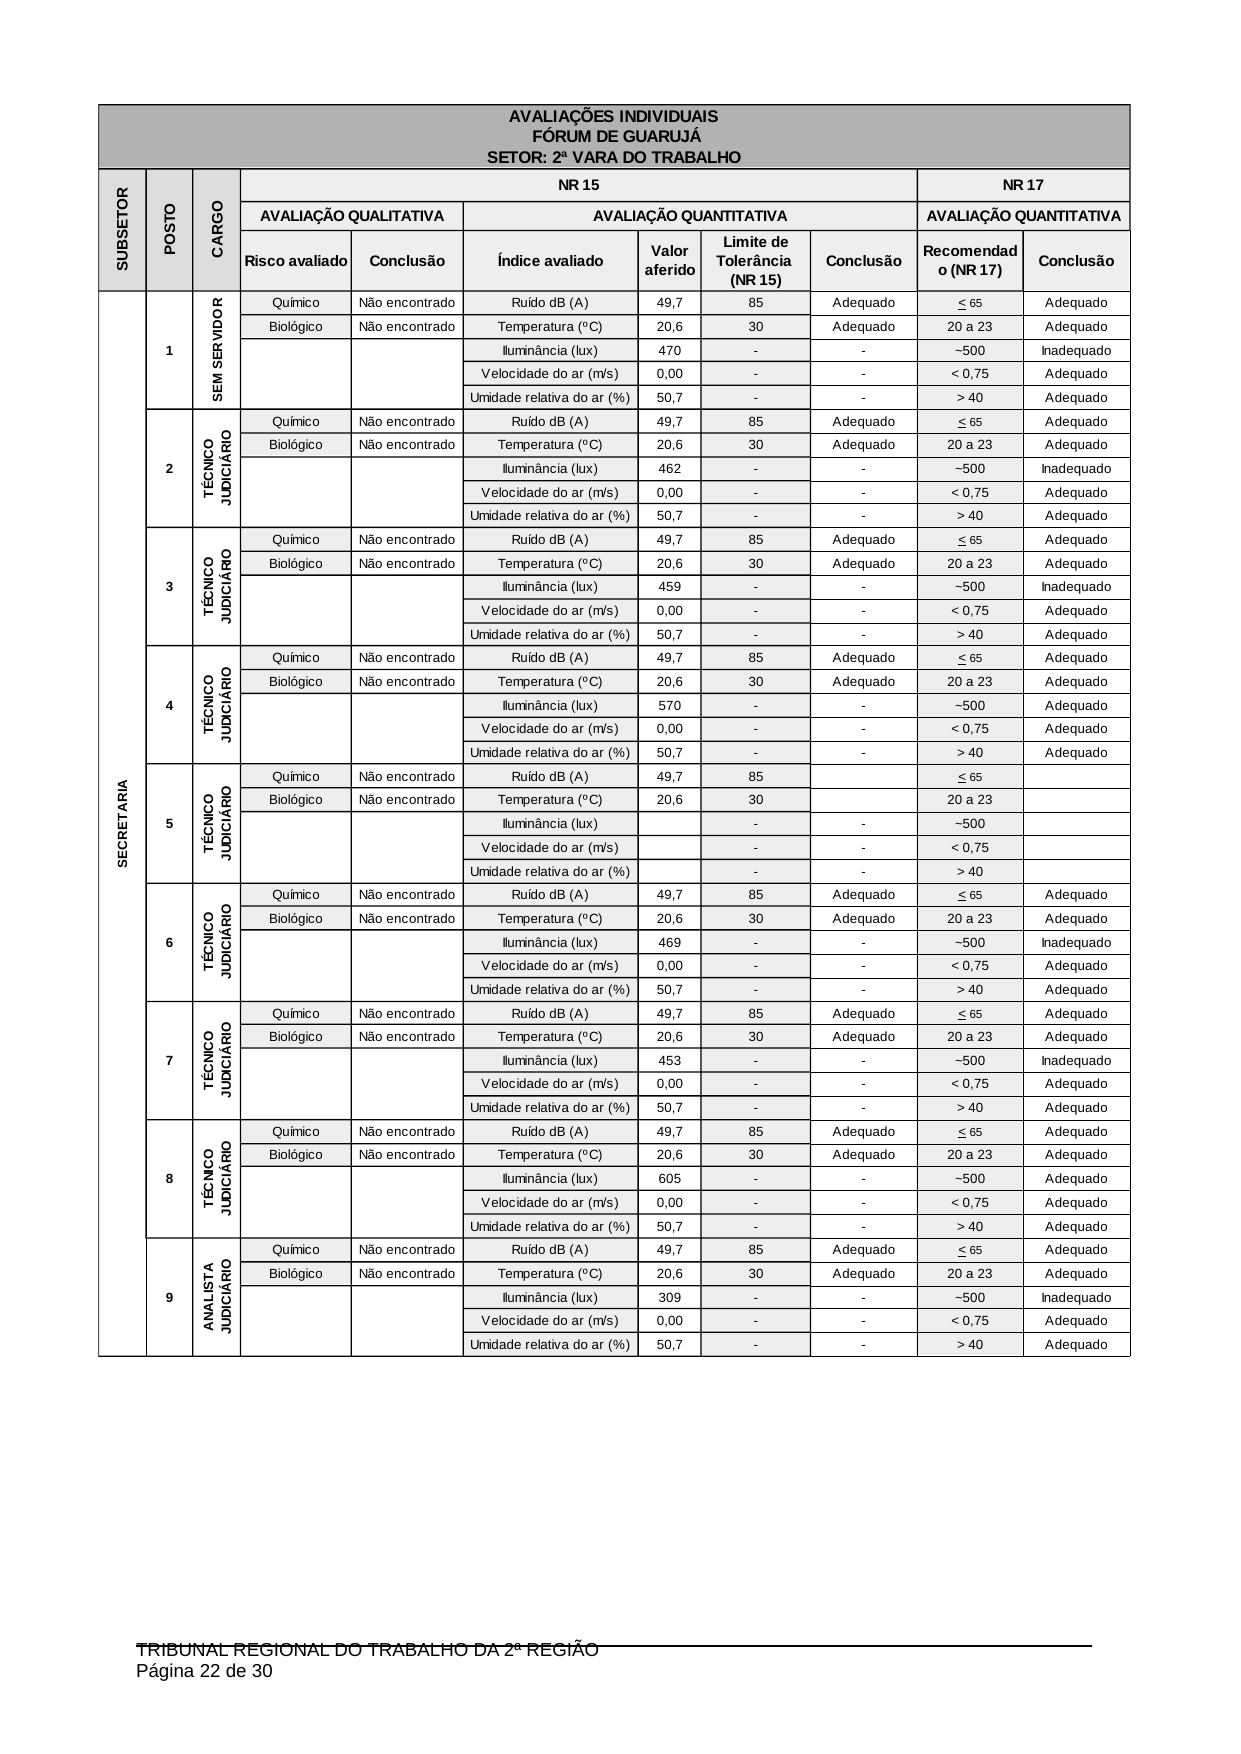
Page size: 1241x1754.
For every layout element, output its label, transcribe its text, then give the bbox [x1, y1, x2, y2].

text HH [136, 75, 1104, 104]
